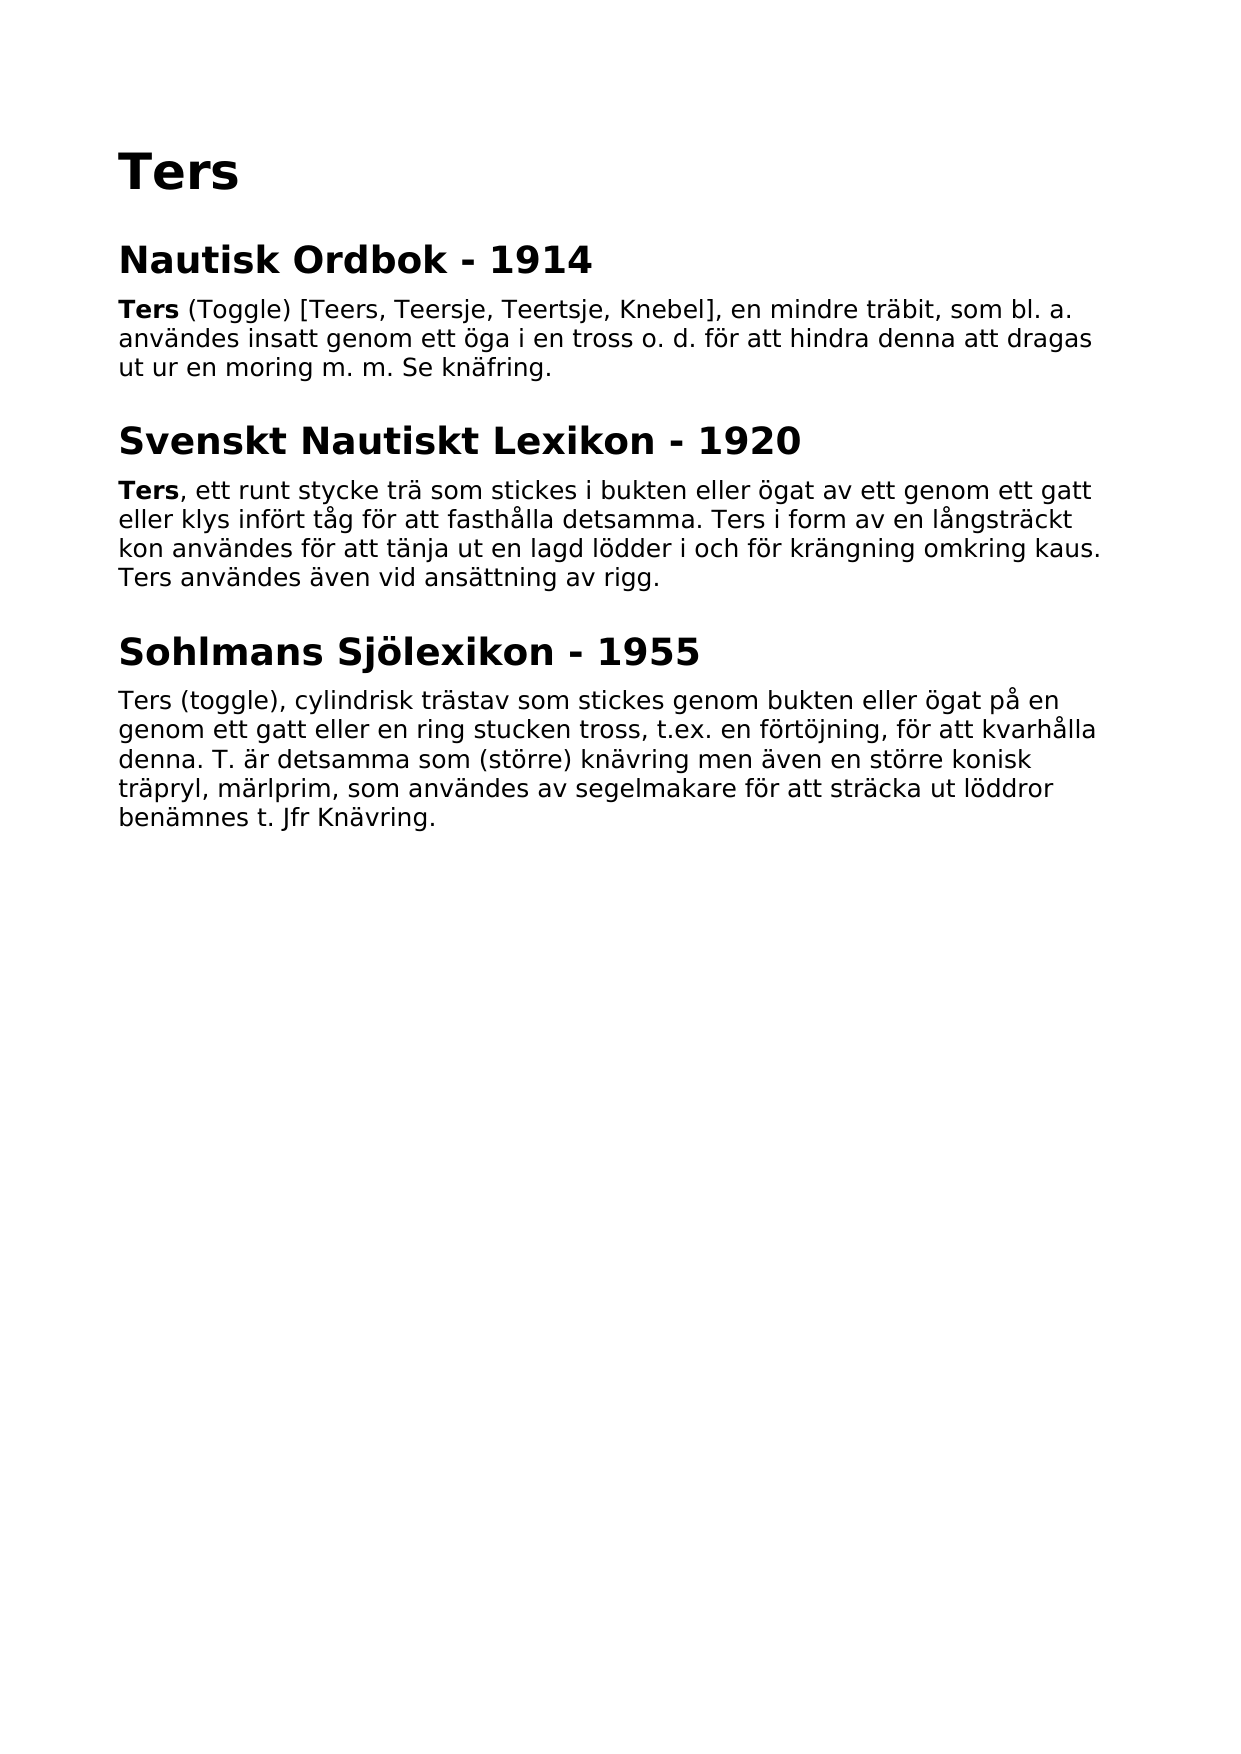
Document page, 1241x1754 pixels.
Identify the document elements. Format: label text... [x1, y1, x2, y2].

subtitle Svenskt Nautiskt Lexikon - 1920 [118, 420, 1122, 464]
text Ters (Toggle) [Teers, Teersje, Teertsje, Knebel], en mindre träbit, som bl. a. användes insatt genom ett öga i en tross o. d. för att hindra denna att dragas ut ur en moring m. m. Se knäfring. [118, 295, 1122, 382]
text Ters (toggle), cylindrisk trästav som stickes genom bukten eller ögat på en genom ett gatt eller en ring stucken tross, t.ex. en förtöjning, för att kvarhålla denna. T. är detsamma som (större) knävring men även en större konisk träpryl, märlprim, som användes av segelmakare för att sträcka ut löddror benämnes t. Jfr Knävring. [118, 686, 1122, 832]
text Ters, ett runt stycke trä som stickes i bukten eller ögat av ett genom ett gatt eller klys infört tåg för att fasthålla detsamma. Ters i form av en långsträckt kon användes för att tänja ut en lagd lödder i och för krängning omkring kaus. Ters användes även vid ansättning av rigg. [118, 476, 1122, 593]
subtitle Sohlmans Sjölexikon - 1955 [118, 630, 1122, 674]
subtitle Nautisk Ordbok - 1914 [118, 239, 1122, 282]
subtitle Ters [118, 143, 1122, 201]
